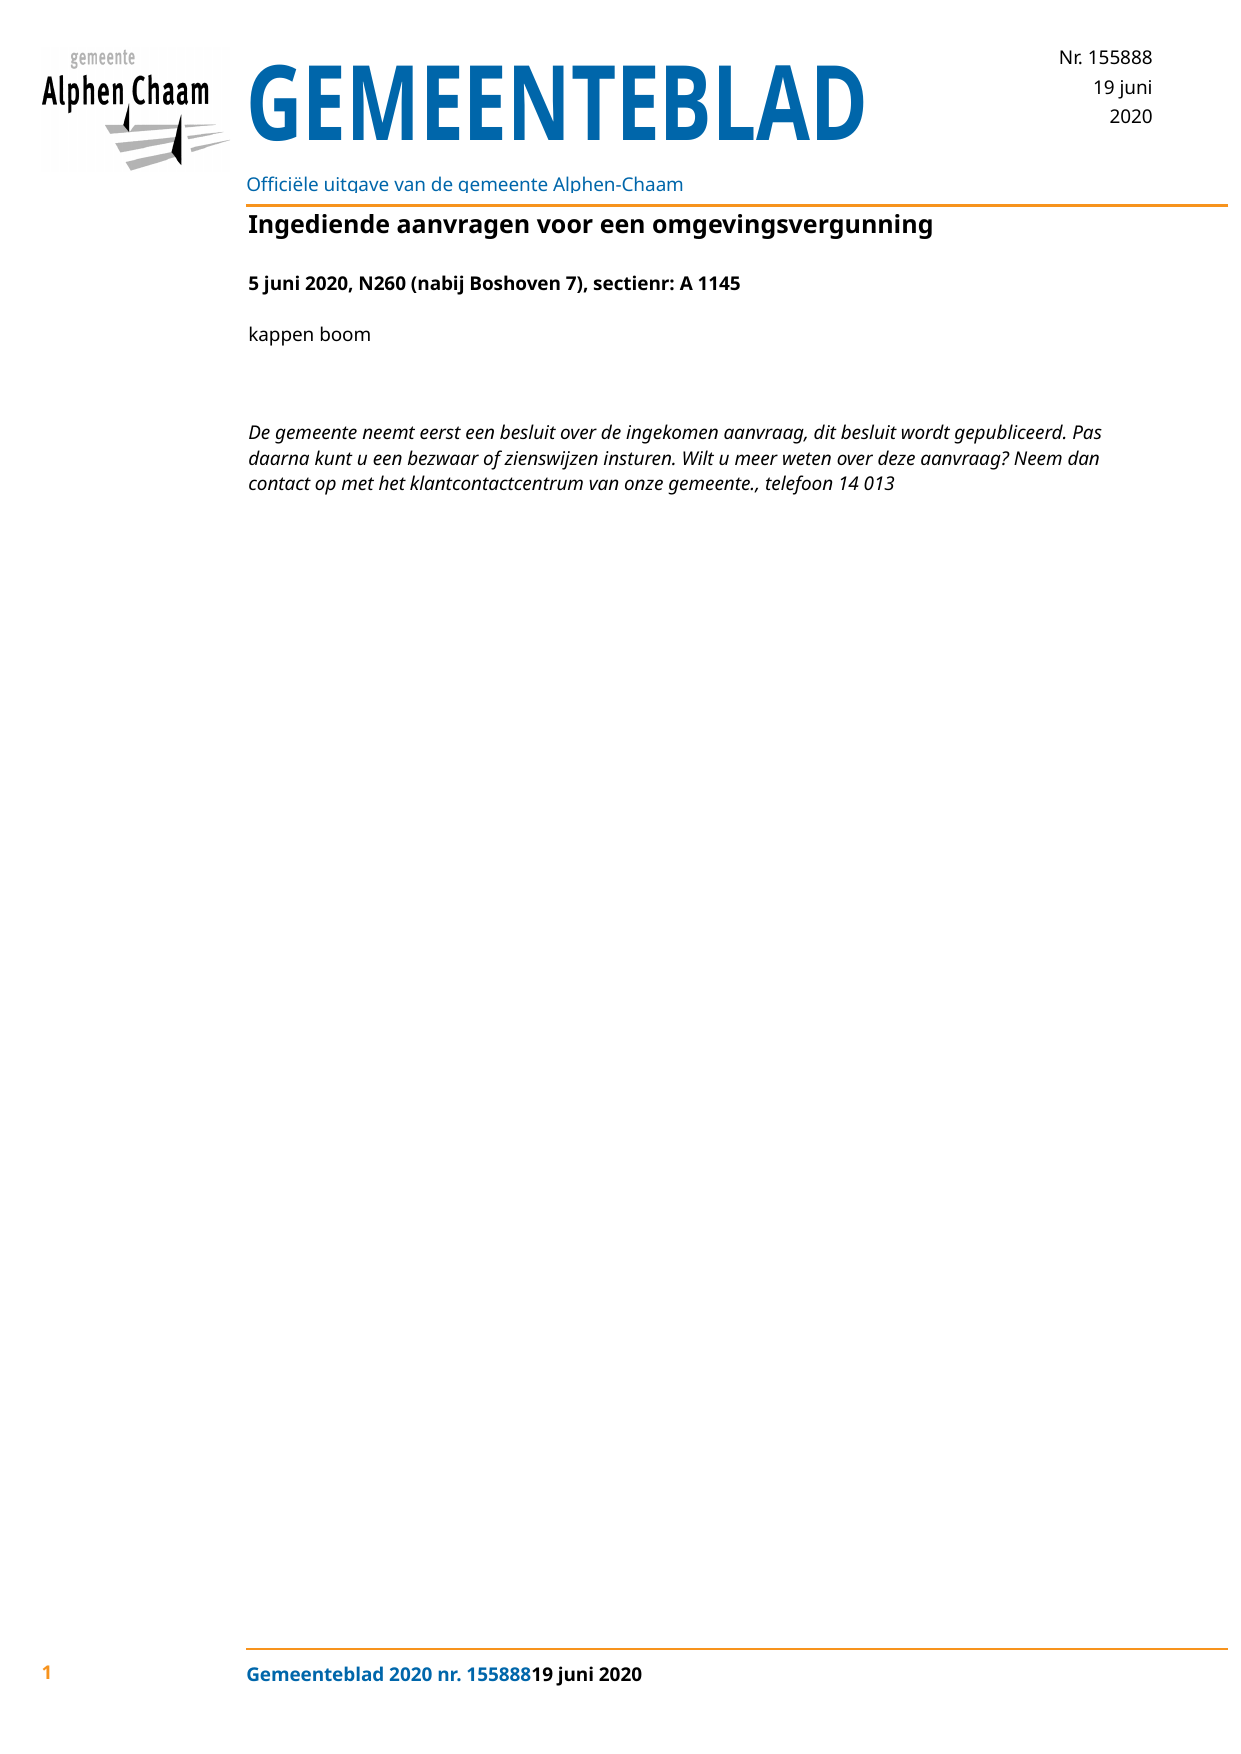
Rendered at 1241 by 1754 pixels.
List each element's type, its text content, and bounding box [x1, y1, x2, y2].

text 5 juni 2020, N260 (nabij Boshoven 7), sectienr: A 1145 [248, 270, 1152, 296]
text De gemeente neemt eerst een besluit over de ingekomen aanvraag, dit besluit wordt gepubliceerd. Pas daarna kunt u een bezwaar of zienswijzen insturen. Wilt u meer weten over deze aanvraag? Neem dan contact op met het klantcontactcentrum van onze gemeente., telefoon 14 013 [248, 419, 1152, 496]
picture [41, 47, 231, 172]
text kappen boom [248, 321, 1152, 346]
text Ingediende aanvragen voor een omgevingsvergunning [248, 207, 1152, 241]
